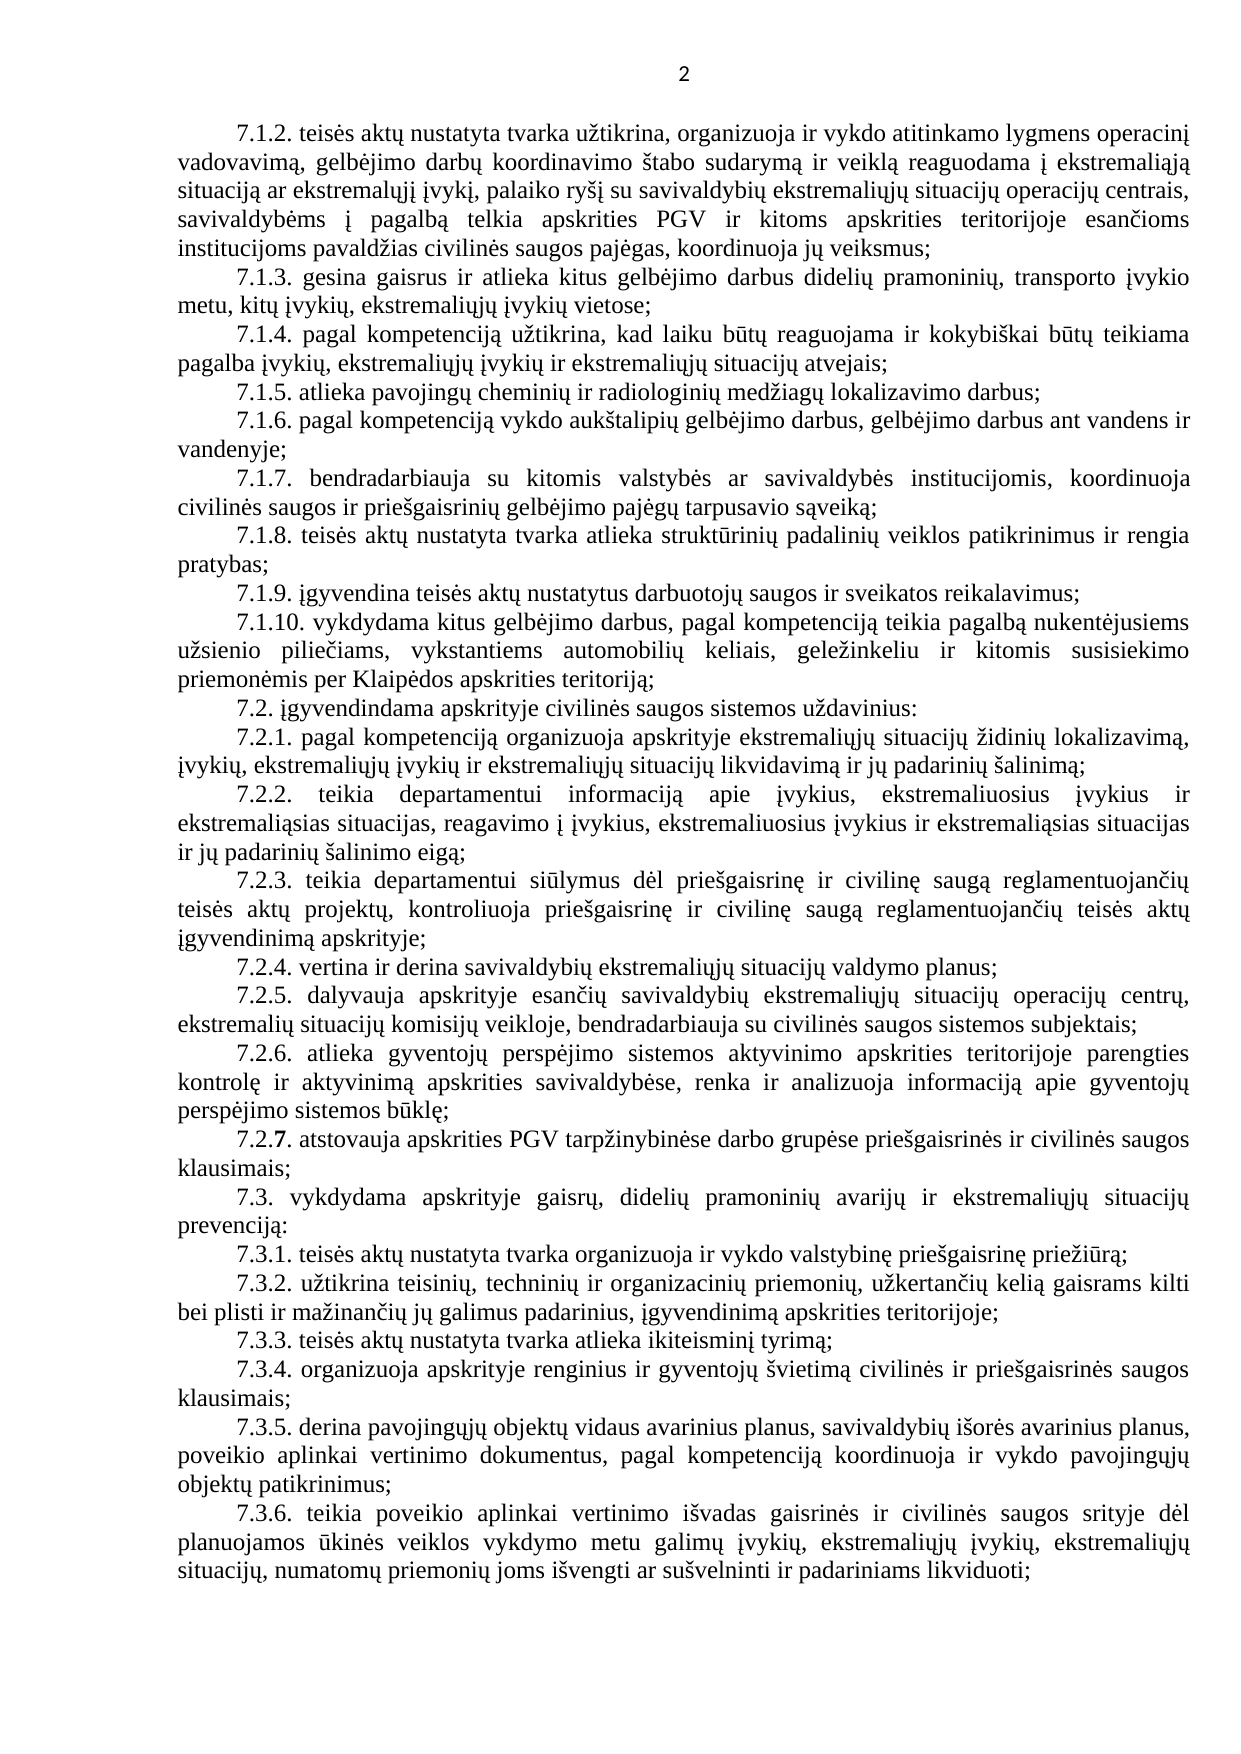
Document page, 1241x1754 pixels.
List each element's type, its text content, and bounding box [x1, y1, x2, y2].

text 7.1.5. atlieka pavojingų cheminių ir radiologinių medžiagų lokalizavimo darbus; [177, 377, 1191, 406]
text 7.1.9. įgyvendina teisės aktų nustatytus darbuotojų saugos ir sveikatos reikalavimus; [177, 578, 1191, 607]
text 7.1.4. pagal kompetenciją užtikrina, kad laiku būtų reaguojama ir kokybiškai būtų teikiama pagalba įvykių, ekstremaliųjų įvykių ir ekstremaliųjų situacijų atvejais; [177, 319, 1191, 377]
text 7.3.3. teisės aktų nustatyta tvarka atlieka ikiteisminį tyrimą; [177, 1326, 1191, 1354]
text 7.2.7. atstovauja apskrities PGV tarpžinybinėse darbo grupėse priešgaisrinės ir civilinės saugos klausimais; [177, 1124, 1191, 1182]
text 7.3.6. teikia poveikio aplinkai vertinimo išvadas gaisrinės ir civilinės saugos srityje dėl planuojamos ūkinės veiklos vykdymo metu galimų įvykių, ekstremaliųjų įvykių, ekstremaliųjų situacijų, numatomų priemonių joms išvengti ar sušvelninti ir padariniams likviduoti; [177, 1498, 1191, 1584]
text 7.2.3. teikia departamentui siūlymus dėl priešgaisrinę ir civilinę saugą reglamentuojančių teisės aktų projektų, kontroliuoja priešgaisrinę ir civilinę saugą reglamentuojančių teisės aktų įgyvendinimą apskrityje; [177, 866, 1191, 952]
text 7.1.10. vykdydama kitus gelbėjimo darbus, pagal kompetenciją teikia pagalbą nukentėjusiems užsienio piliečiams, vykstantiems automobilių keliais, geležinkeliu ir kitomis susisiekimo priemonėmis per Klaipėdos apskrities teritoriją; [177, 607, 1191, 693]
text 7.2.1. pagal kompetenciją organizuoja apskrityje ekstremaliųjų situacijų židinių lokalizavimą, įvykių, ekstremaliųjų įvykių ir ekstremaliųjų situacijų likvidavimą ir jų padarinių šalinimą; [177, 722, 1191, 779]
text 7.2. įgyvendindama apskrityje civilinės saugos sistemos uždavinius: [177, 693, 1191, 722]
text 7.3.2. užtikrina teisinių, techninių ir organizacinių priemonių, užkertančių kelią gaisrams kilti bei plisti ir mažinančių jų galimus padarinius, įgyvendinimą apskrities teritorijoje; [177, 1268, 1191, 1326]
text 7.1.3. gesina gaisrus ir atlieka kitus gelbėjimo darbus didelių pramoninių, transporto įvykio metu, kitų įvykių, ekstremaliųjų įvykių vietose; [177, 262, 1191, 319]
text 7.2.2. teikia departamentui informaciją apie įvykius, ekstremaliuosius įvykius ir ekstremaliąsias situacijas, reagavimo į įvykius, ekstremaliuosius įvykius ir ekstremaliąsias situacijas ir jų padarinių šalinimo eigą; [177, 779, 1191, 866]
text 7.1.7. bendradarbiauja su kitomis valstybės ar savivaldybės institucijomis, koordinuoja civilinės saugos ir priešgaisrinių gelbėjimo pajėgų tarpusavio sąveiką; [177, 463, 1191, 521]
text 7.3.4. organizuoja apskrityje renginius ir gyventojų švietimą civilinės ir priešgaisrinės saugos klausimais; [177, 1354, 1191, 1412]
text 7.1.2. teisės aktų nustatyta tvarka užtikrina, organizuoja ir vykdo atitinkamo lygmens operacinį vadovavimą, gelbėjimo darbų koordinavimo štabo sudarymą ir veiklą reaguodama į ekstremaliąją situaciją ar ekstremalųjį įvykį, palaiko ryšį su savivaldybių ekstremaliųjų situacijų operacijų centrais, savivaldybėms į pagalbą telkia apskrities PGV ir kitoms apskrities teritorijoje esančioms institucijoms pavaldžias civilinės saugos pajėgas, koordinuoja jų veiksmus; [177, 118, 1191, 262]
text 7.3. vykdydama apskrityje gaisrų, didelių pramoninių avarijų ir ekstremaliųjų situacijų prevenciją: [177, 1182, 1191, 1239]
text 7.2.6. atlieka gyventojų perspėjimo sistemos aktyvinimo apskrities teritorijoje parengties kontrolę ir aktyvinimą apskrities savivaldybėse, renka ir analizuoja informaciją apie gyventojų perspėjimo sistemos būklę; [177, 1038, 1191, 1124]
text 7.3.1. teisės aktų nustatyta tvarka organizuoja ir vykdo valstybinę priešgaisrinę priežiūrą; [177, 1239, 1191, 1268]
text 7.1.6. pagal kompetenciją vykdo aukštalipių gelbėjimo darbus, gelbėjimo darbus ant vandens ir vandenyje; [177, 406, 1191, 463]
text 7.2.4. vertina ir derina savivaldybių ekstremaliųjų situacijų valdymo planus; [177, 952, 1191, 981]
text 7.3.5. derina pavojingųjų objektų vidaus avarinius planus, savivaldybių išorės avarinius planus, poveikio aplinkai vertinimo dokumentus, pagal kompetenciją koordinuoja ir vykdo pavojingųjų objektų patikrinimus; [177, 1412, 1191, 1498]
text 7.2.5. dalyvauja apskrityje esančių savivaldybių ekstremaliųjų situacijų operacijų centrų, ekstremalių situacijų komisijų veikloje, bendradarbiauja su civilinės saugos sistemos subjektais; [177, 981, 1191, 1038]
text 7.1.8. teisės aktų nustatyta tvarka atlieka struktūrinių padalinių veiklos patikrinimus ir rengia pratybas; [177, 521, 1191, 578]
